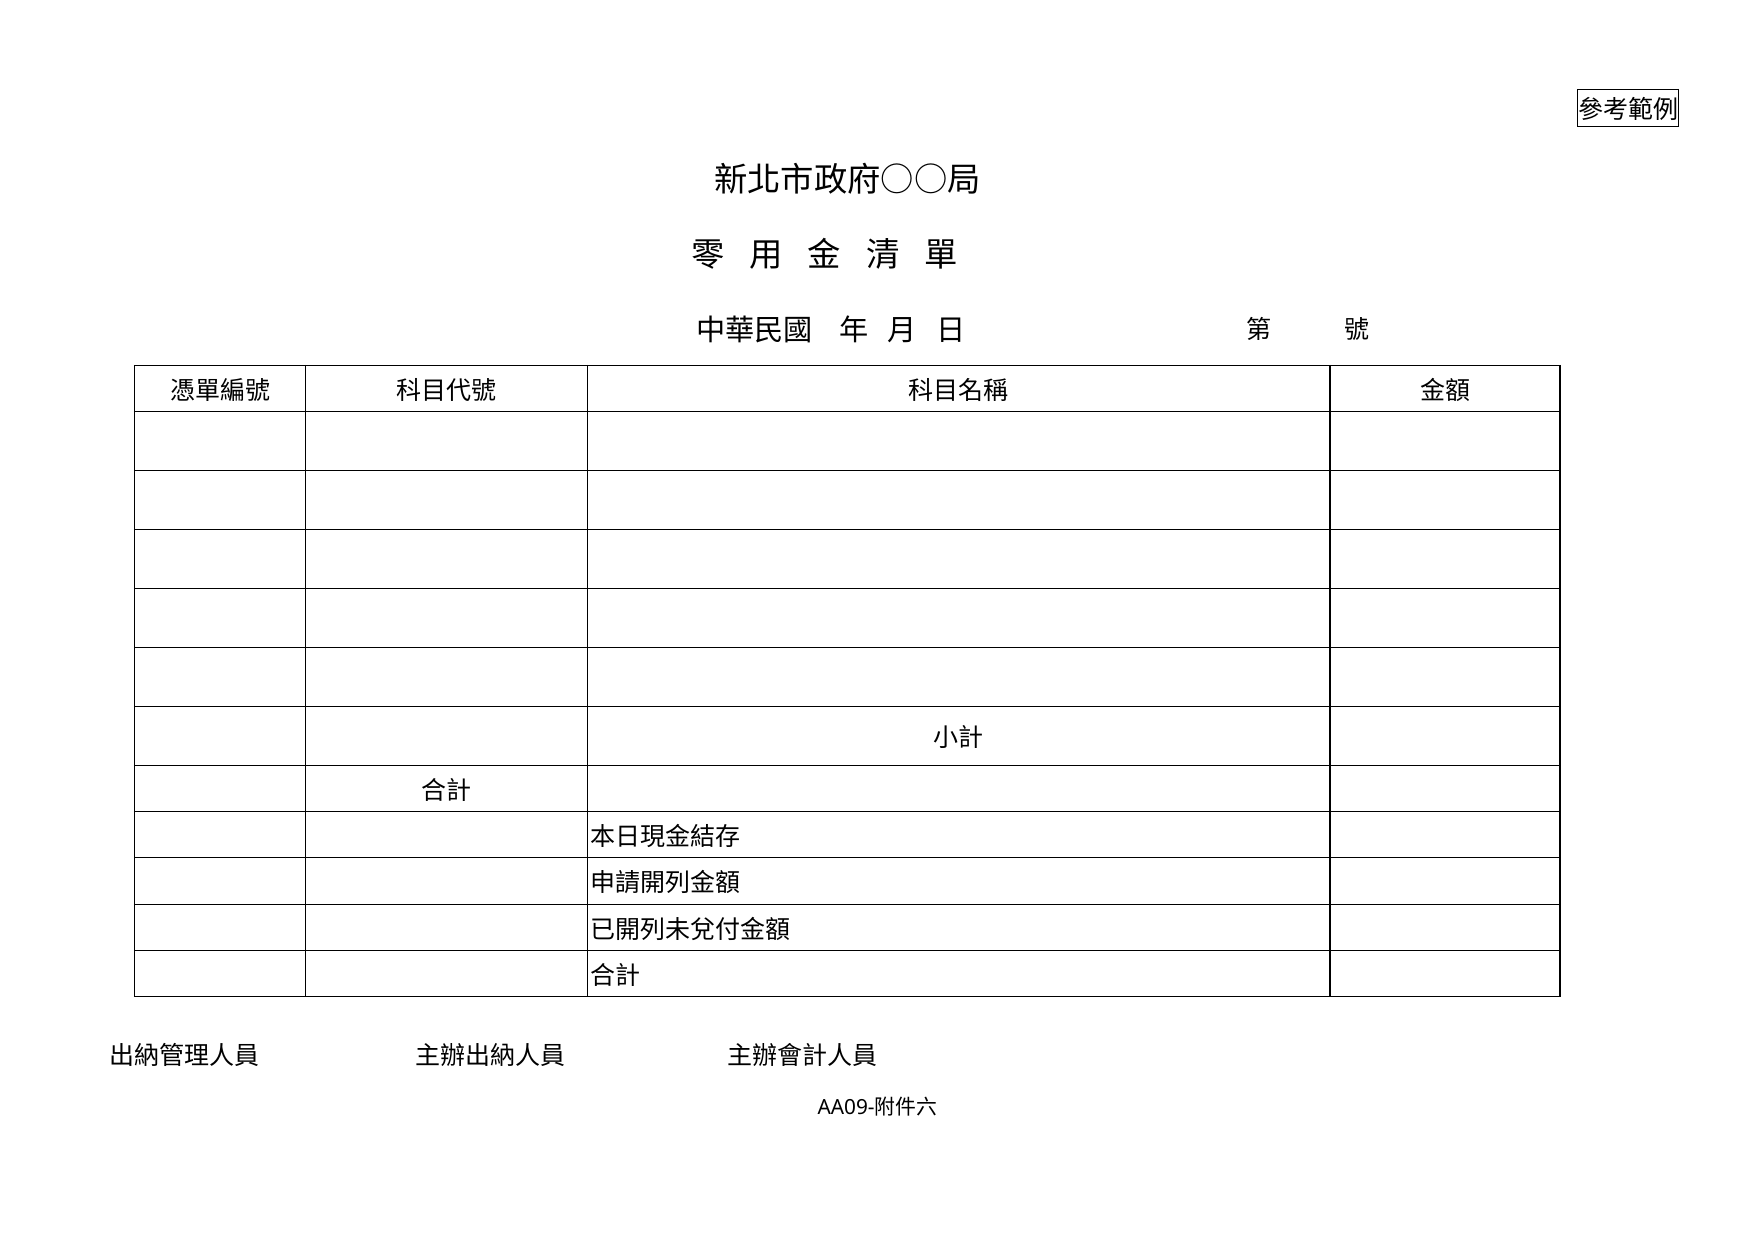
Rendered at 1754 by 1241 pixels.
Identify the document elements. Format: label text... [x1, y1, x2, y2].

table_cell [134, 215, 145, 290]
table_cell [134, 290, 145, 365]
table_cell [1549, 290, 1560, 365]
table_cell [156, 290, 305, 365]
table_cell [74, 706, 134, 765]
table_cell [1331, 905, 1559, 950]
table_cell [1062, 215, 1153, 290]
table_cell [135, 412, 305, 470]
table_cell [400, 290, 542, 365]
table_cell [1331, 858, 1559, 903]
table_header 新北市政府○○局 [134, 140, 1560, 215]
table_cell [135, 951, 305, 996]
table_cell [306, 412, 587, 470]
table_cell 中華民國 年 月 日 [542, 290, 1062, 365]
table_cell 本日現金結存 [588, 812, 1329, 857]
table_cell [306, 951, 587, 996]
table_cell 申請開列金額 [588, 858, 1329, 903]
table_cell [135, 858, 305, 903]
table_cell [145, 290, 156, 365]
table_cell [1331, 471, 1559, 529]
table_cell [74, 811, 134, 857]
table_cell [305, 290, 399, 365]
table_cell [588, 648, 1329, 706]
table_cell [306, 589, 587, 647]
table_header [74, 140, 134, 215]
table_cell 科目名稱 [588, 366, 1329, 411]
table_cell [1331, 766, 1559, 811]
table_cell [1331, 812, 1559, 857]
table_cell [135, 905, 305, 950]
table_cell [74, 290, 134, 365]
table_cell [74, 765, 134, 811]
table_cell 第 號 [1153, 290, 1549, 365]
table_cell [135, 530, 305, 588]
table_cell 科目代號 [306, 366, 587, 411]
table_cell [145, 215, 156, 290]
table_cell [1331, 589, 1559, 647]
table_cell [135, 707, 305, 765]
table_cell [1062, 290, 1153, 365]
table_cell [74, 647, 134, 706]
table_cell 已開列未兌付金額 [588, 905, 1329, 950]
table_cell [135, 812, 305, 857]
table_cell [306, 858, 587, 903]
table_cell [1331, 951, 1559, 996]
table_cell [588, 530, 1329, 588]
table_cell 小計 [588, 707, 1329, 765]
table_cell 合計 [588, 951, 1329, 996]
table_cell [74, 470, 134, 529]
table_cell [400, 215, 542, 290]
table_cell [1549, 215, 1560, 290]
table_cell [135, 766, 305, 811]
table_cell [1331, 412, 1559, 470]
table_cell [135, 648, 305, 706]
table_cell [1317, 215, 1419, 290]
table_cell [1153, 215, 1317, 290]
table_cell [306, 707, 587, 765]
table_cell 合計 [306, 766, 587, 811]
table_cell 金額 [1331, 366, 1559, 411]
table_cell [1331, 648, 1559, 706]
table_cell [306, 471, 587, 529]
table_cell [74, 904, 134, 950]
table_cell [74, 950, 134, 996]
text 出納管理人員 主辦出納人員 主辦會計人員 [75, 1034, 1679, 1072]
table_cell 憑單編號 [135, 366, 305, 411]
table_cell [156, 215, 305, 290]
table_cell [306, 905, 587, 950]
table_cell [74, 411, 134, 470]
table_cell [588, 412, 1329, 470]
table_cell [74, 365, 134, 411]
table_cell [306, 812, 587, 857]
table_cell [588, 471, 1329, 529]
table_cell [588, 766, 1329, 811]
table_cell [306, 648, 587, 706]
table_cell [135, 589, 305, 647]
table_cell [306, 530, 587, 588]
table_cell [74, 588, 134, 647]
table_cell [1517, 215, 1549, 290]
table_cell [1331, 707, 1559, 765]
table_cell [135, 471, 305, 529]
table_cell [1331, 530, 1559, 588]
table_cell [74, 215, 134, 290]
table_cell [588, 589, 1329, 647]
table_cell [74, 529, 134, 588]
table_cell 零用金清單 [542, 215, 1062, 290]
table_cell [1419, 215, 1517, 290]
table_cell [305, 215, 399, 290]
table_cell [74, 857, 134, 903]
